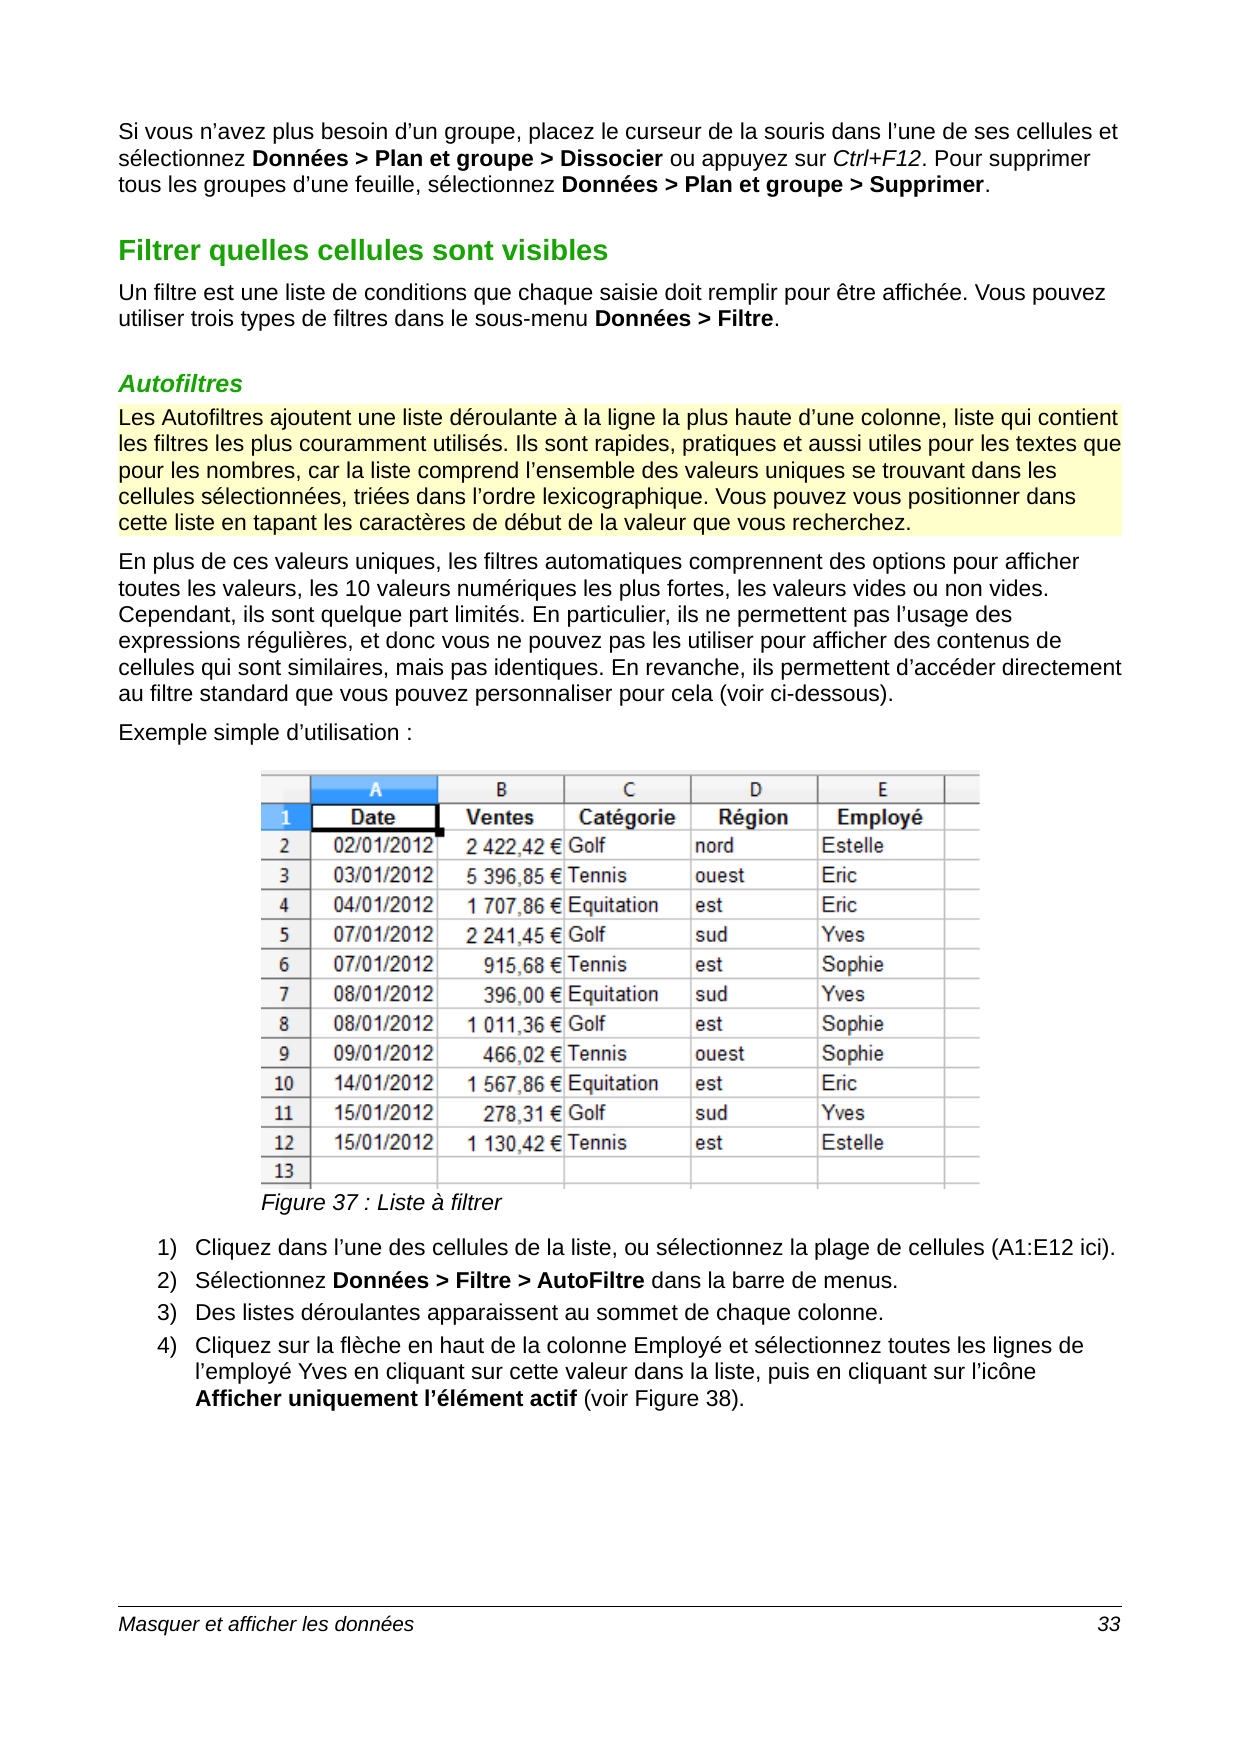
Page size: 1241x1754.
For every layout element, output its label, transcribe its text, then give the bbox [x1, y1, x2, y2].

text Exemple simple d’utilisation : [118, 719, 1122, 745]
text Figure 37 : Liste à filtrer [261, 1189, 979, 1215]
list Sélectionnez Données > Filtre > AutoFiltre dans la barre de menus. [177, 1267, 1122, 1293]
subtitle Filtrer quelles cellules sont visibles [118, 233, 1122, 266]
text Les Autofiltres ajoutent une liste déroulante à la ligne la plus haute d’une colonne, liste qui contient les filtres les plus couramment utilisés. Ils sont rapides, pratiques et aussi utiles pour les textes que pour les nombres, car la liste comprend l’ensemble des valeurs uniques se trouvant dans les cellules sélectionnées, triées dans l’ordre lexicographique. Vous pouvez vous positionner dans cette liste en tapant les caractères de début de la valeur que vous recherchez. [118, 404, 1122, 536]
text Si vous n’avez plus besoin d’un groupe, placez le curseur de la souris dans l’une de ses cellules et sélectionnez Données > Plan et groupe > Dissocier ou appuyez sur Ctrl+F12. Pour supprimer tous les groupes d’une feuille, sélectionnez Données > Plan et groupe > Supprimer. [118, 118, 1122, 197]
list Cliquez dans l’une des cellules de la liste, ou sélectionnez la plage de cellules (A1:E12 ici). [177, 1234, 1122, 1261]
text Un filtre est une liste de conditions que chaque saisie doit remplir pour être affichée. Vous pouvez utiliser trois types de filtres dans le sous-menu Données > Filtre. [118, 279, 1122, 331]
picture [261, 770, 980, 1189]
subtitle Autofiltres [118, 369, 1122, 398]
list Des listes déroulantes apparaissent au sommet de chaque colonne. [177, 1299, 1122, 1326]
list Cliquez sur la flèche en haut de la colonne Employé et sélectionnez toutes les lignes de l’employé Yves en cliquant sur cette valeur dans la liste, puis en cliquant sur l’icône Afficher uniquement l’élément actif (voir Figure 38). [177, 1332, 1122, 1411]
text En plus de ces valeurs uniques, les filtres automatiques comprennent des options pour afficher toutes les valeurs, les 10 valeurs numériques les plus fortes, les valeurs vides ou non vides. Cependant, ils sont quelque part limités. En particulier, ils ne permettent pas l’usage des expressions régulières, et donc vous ne pouvez pas les utiliser pour afficher des contenus de cellules qui sont similaires, mais pas identiques. En revanche, ils permettent d’accéder directement au filtre standard que vous pouvez personnaliser pour cela (voir ci-dessous). [118, 548, 1122, 706]
